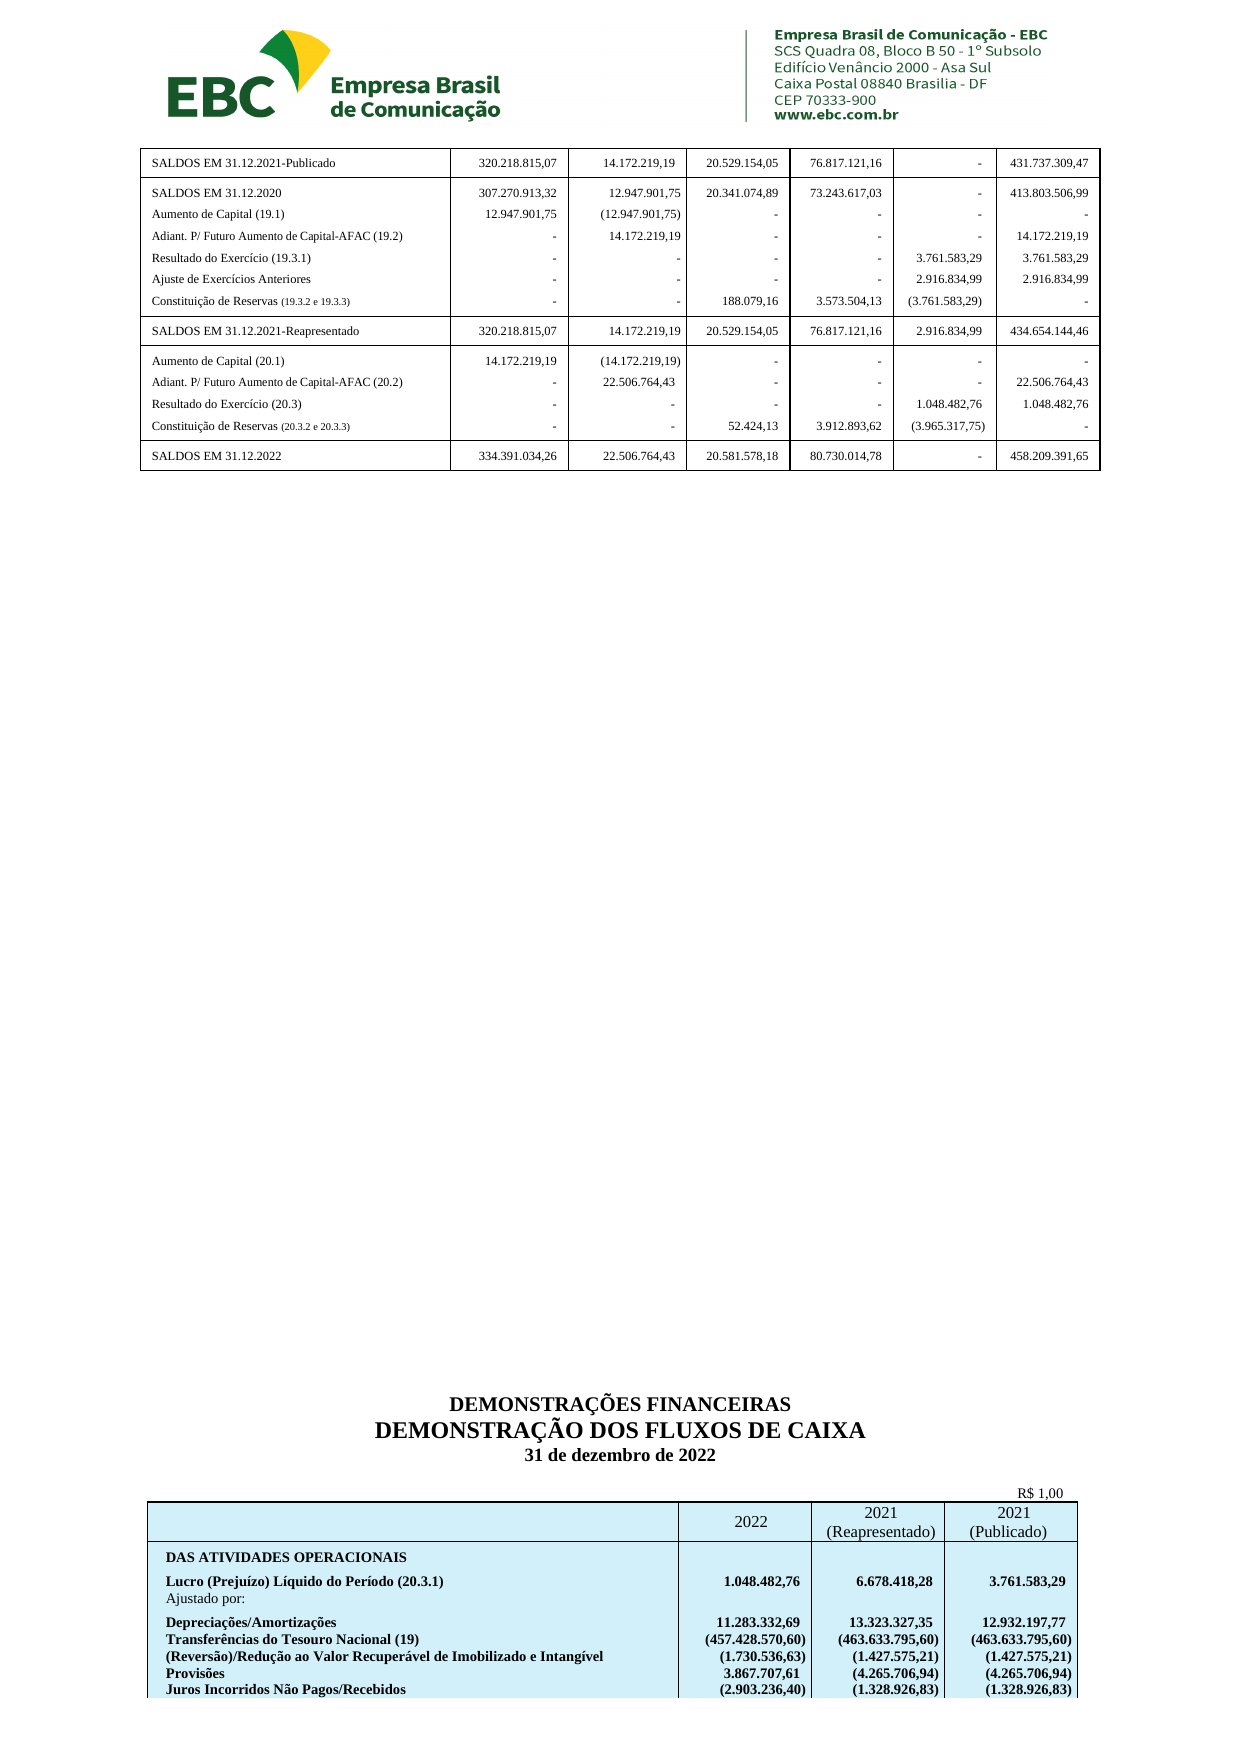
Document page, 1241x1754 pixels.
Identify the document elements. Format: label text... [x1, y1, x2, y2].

table_cell [451, 222, 568, 229]
table_cell [945, 1549, 1077, 1566]
table_cell 20.341.074,89 [687, 186, 789, 200]
table_cell [679, 1549, 811, 1566]
table_cell - [569, 397, 686, 411]
table_cell Constituição de Reservas (19.3.2 e 19.3.3) [141, 294, 450, 308]
table_cell 80.730.014,78 [791, 441, 893, 470]
table_cell [141, 178, 450, 186]
table_cell - [451, 419, 568, 433]
table_cell (4.265.706,94) [945, 1664, 1077, 1681]
table_cell 3.867.707,61 [679, 1664, 811, 1681]
table_cell - [791, 272, 893, 287]
table_cell 11.283.332,69 [679, 1614, 811, 1631]
table_cell [451, 346, 568, 353]
table_cell - [687, 375, 789, 389]
table_cell - [451, 294, 568, 308]
table_cell [451, 243, 568, 251]
table_cell 413.803.506,99 [997, 186, 1099, 200]
text 31 de dezembro de 2022 [177, 1444, 1063, 1466]
table_cell [451, 390, 568, 397]
table_cell [791, 308, 893, 316]
table_cell Juros Incorridos Não Pagos/Recebidos [148, 1681, 678, 1698]
text R$ 1,00 [177, 1485, 1063, 1501]
table_cell [687, 222, 789, 229]
table_cell [569, 287, 686, 294]
table_cell [894, 178, 996, 186]
text DEMONSTRAÇÕES FINANCEIRAS [177, 1392, 1063, 1416]
table_cell - [687, 251, 789, 265]
table_cell 1.048.482,76 [894, 397, 996, 411]
table_cell [569, 265, 686, 272]
table_cell [451, 178, 568, 186]
table_cell [141, 368, 450, 375]
table_cell [791, 390, 893, 397]
table_cell [451, 265, 568, 272]
table_cell 1.048.482,76 [997, 397, 1099, 411]
table_cell [997, 308, 1099, 316]
table_cell 22.506.764,43 [569, 375, 686, 389]
table_cell [791, 287, 893, 294]
table_cell [894, 308, 996, 316]
table_cell [894, 265, 996, 272]
table_cell [451, 287, 568, 294]
table_cell - [791, 397, 893, 411]
table_cell Ajustado por: [148, 1590, 678, 1614]
table_cell 2.916.834,99 [894, 317, 996, 345]
table_cell Provisões [148, 1664, 678, 1681]
table_cell [679, 1590, 811, 1614]
table_cell 1.048.482,76 [679, 1573, 811, 1590]
table_cell [451, 433, 568, 440]
table_cell [687, 411, 789, 418]
table_header 2021 (Publicado) [945, 1503, 1077, 1541]
table_cell - [687, 397, 789, 411]
table_cell [791, 368, 893, 375]
table_cell - [997, 354, 1099, 368]
table_cell (14.172.219,19) [569, 354, 686, 368]
table_cell [945, 1566, 1077, 1573]
table_cell [687, 433, 789, 440]
table_cell [894, 368, 996, 375]
table_cell - [894, 229, 996, 243]
table_cell [687, 390, 789, 397]
table_cell - [894, 207, 996, 222]
table_cell [148, 1542, 678, 1549]
table_cell [687, 265, 789, 272]
table_cell [687, 308, 789, 316]
table_cell 307.270.913,32 [451, 186, 568, 200]
table_cell 76.817.121,16 [791, 317, 893, 345]
table_cell [141, 287, 450, 294]
table_cell 188.079,16 [687, 294, 789, 308]
table_cell [569, 411, 686, 418]
table_cell [141, 411, 450, 418]
table_cell SALDOS EM 31.12.2022 [141, 441, 450, 470]
table_cell [997, 390, 1099, 397]
table_cell [812, 1566, 944, 1573]
table_cell [812, 1590, 944, 1614]
table_cell [141, 265, 450, 272]
text DEMONSTRAÇÃO DOS FLUXOS DE CAIXA [177, 1416, 1063, 1444]
table_cell [812, 1549, 944, 1566]
table_cell (12.947.901,75) [569, 207, 686, 222]
table_cell - [791, 251, 893, 265]
table_cell [945, 1542, 1077, 1549]
table_header [148, 1503, 678, 1541]
table_cell [569, 178, 686, 186]
table_cell [687, 200, 789, 207]
table_cell 2.916.834,99 [997, 272, 1099, 287]
table_cell [141, 243, 450, 251]
table_cell 6.678.418,28 [812, 1573, 944, 1590]
table_cell - [687, 207, 789, 222]
table_cell 3.761.583,29 [894, 251, 996, 265]
table_cell - [687, 272, 789, 287]
table_cell [569, 308, 686, 316]
table_cell (3.965.317,75) [894, 419, 996, 433]
table_cell Ajuste de Exercícios Anteriores [141, 272, 450, 287]
table_cell - [569, 294, 686, 308]
table_cell (Reversão)/Redução ao Valor Recuperável de Imobilizado e Intangível [148, 1648, 678, 1664]
table_cell - [451, 375, 568, 389]
table_cell - [791, 375, 893, 389]
table_cell [791, 265, 893, 272]
table_cell [894, 287, 996, 294]
table_cell [569, 243, 686, 251]
table_cell [945, 1590, 1077, 1614]
table_cell [791, 243, 893, 251]
table_cell 14.172.219,19 [569, 317, 686, 345]
table_cell - [791, 207, 893, 222]
table_cell (463.633.795,60) [812, 1631, 944, 1648]
table_cell [687, 346, 789, 353]
table_cell 14.172.219,19 [451, 354, 568, 368]
table_cell [997, 178, 1099, 186]
table_cell (1.427.575,21) [945, 1648, 1077, 1664]
table_cell - [997, 294, 1099, 308]
table_cell 12.947.901,75 [451, 207, 568, 222]
table_cell - [894, 441, 996, 470]
table_cell [997, 287, 1099, 294]
table_cell [141, 390, 450, 397]
table_cell [451, 308, 568, 316]
table_cell [141, 346, 450, 353]
table_cell Adiant. P/ Futuro Aumento de Capital-AFAC (20.2) [141, 375, 450, 389]
table_cell [894, 390, 996, 397]
table_cell 22.506.764,43 [997, 375, 1099, 389]
table_header 2021 (Reapresentado) [812, 1503, 944, 1541]
table_cell - [791, 354, 893, 368]
table_cell 14.172.219,19 [997, 229, 1099, 243]
table_cell [148, 1566, 678, 1573]
table_cell Transferências do Tesouro Nacional (19) [148, 1631, 678, 1648]
table_cell Resultado do Exercício (19.3.1) [141, 251, 450, 265]
table_cell (1.730.536,63) [679, 1648, 811, 1664]
table_cell SALDOS EM 31.12.2021-Publicado [141, 149, 450, 177]
table_cell 3.573.504,13 [791, 294, 893, 308]
table_cell Depreciações/Amortizações [148, 1614, 678, 1631]
table_cell (1.427.575,21) [812, 1648, 944, 1664]
table_cell [997, 411, 1099, 418]
table_cell [791, 200, 893, 207]
table_cell 431.737.309,47 [997, 149, 1099, 177]
table_cell - [451, 229, 568, 243]
table_cell [679, 1566, 811, 1573]
table_cell [687, 287, 789, 294]
table_cell [894, 411, 996, 418]
table_cell [451, 200, 568, 207]
table_cell 12.932.197,77 [945, 1614, 1077, 1631]
table_cell 12.947.901,75 [569, 186, 686, 200]
table_cell (3.761.583,29) [894, 294, 996, 308]
table_cell DAS ATIVIDADES OPERACIONAIS [148, 1549, 678, 1566]
table_cell 76.817.121,16 [791, 149, 893, 177]
table_cell - [451, 397, 568, 411]
table_cell Resultado do Exercício (20.3) [141, 397, 450, 411]
table_cell [894, 243, 996, 251]
table_cell - [997, 207, 1099, 222]
table_cell 2.916.834,99 [894, 272, 996, 287]
table_cell - [569, 272, 686, 287]
table_cell - [894, 186, 996, 200]
table_cell [569, 433, 686, 440]
table_cell [791, 178, 893, 186]
table_cell [141, 200, 450, 207]
table_cell Adiant. P/ Futuro Aumento de Capital-AFAC (19.2) [141, 229, 450, 243]
table_cell 320.218.815,07 [451, 317, 568, 345]
table_cell [894, 346, 996, 353]
table_cell SALDOS EM 31.12.2021-Reapresentado [141, 317, 450, 345]
table_cell [451, 411, 568, 418]
table_cell Constituição de Reservas (20.3.2 e 20.3.3) [141, 419, 450, 433]
table_cell [679, 1542, 811, 1549]
table_cell 320.218.815,07 [451, 149, 568, 177]
table_cell (2.903.236,40) [679, 1681, 811, 1698]
table_cell - [894, 375, 996, 389]
table_cell - [569, 251, 686, 265]
table_cell (4.265.706,94) [812, 1664, 944, 1681]
table_cell [997, 265, 1099, 272]
table_cell (1.328.926,83) [945, 1681, 1077, 1698]
table_cell 73.243.617,03 [791, 186, 893, 200]
table_cell [997, 368, 1099, 375]
table_cell [812, 1542, 944, 1549]
table_cell [569, 390, 686, 397]
table_cell [997, 433, 1099, 440]
table_cell [997, 243, 1099, 251]
table_cell [894, 222, 996, 229]
table_cell 20.529.154,05 [687, 149, 789, 177]
table_cell - [569, 419, 686, 433]
table_cell [569, 368, 686, 375]
table_cell 20.529.154,05 [687, 317, 789, 345]
table_header 2022 [679, 1503, 811, 1541]
table_cell [791, 346, 893, 353]
table_cell [791, 433, 893, 440]
table_cell [141, 222, 450, 229]
table_cell (463.633.795,60) [945, 1631, 1077, 1648]
table_cell 13.323.327,35 [812, 1614, 944, 1631]
table_cell [141, 308, 450, 316]
table_cell [997, 222, 1099, 229]
table_cell [894, 200, 996, 207]
table_cell [569, 222, 686, 229]
table_cell 14.172.219,19 [569, 229, 686, 243]
table_cell - [451, 251, 568, 265]
table_cell [569, 346, 686, 353]
table_cell 3.761.583,29 [997, 251, 1099, 265]
table_cell [451, 368, 568, 375]
table_cell [791, 222, 893, 229]
table_cell [791, 411, 893, 418]
table_cell 458.209.391,65 [997, 441, 1099, 470]
table_cell 52.424,13 [687, 419, 789, 433]
table_cell [997, 346, 1099, 353]
table_cell Aumento de Capital (20.1) [141, 354, 450, 368]
table_cell 434.654.144,46 [997, 317, 1099, 345]
table_cell [997, 200, 1099, 207]
table_cell [894, 433, 996, 440]
table_cell 334.391.034,26 [451, 441, 568, 470]
table_cell [687, 368, 789, 375]
table_cell 14.172.219,19 [569, 149, 686, 177]
table_cell Aumento de Capital (19.1) [141, 207, 450, 222]
table_cell - [687, 354, 789, 368]
table_cell Lucro (Prejuízo) Líquido do Período (20.3.1) [148, 1573, 678, 1590]
table_cell - [894, 354, 996, 368]
table_cell - [791, 229, 893, 243]
table_cell (1.328.926,83) [812, 1681, 944, 1698]
table_cell [569, 200, 686, 207]
table_cell (457.428.570,60) [679, 1631, 811, 1648]
table_cell 20.581.578,18 [687, 441, 789, 470]
table_cell 22.506.764,43 [569, 441, 686, 470]
table_cell [141, 433, 450, 440]
table_cell - [997, 419, 1099, 433]
table_cell - [687, 229, 789, 243]
table_cell [687, 178, 789, 186]
table_cell - [894, 149, 996, 177]
table_cell SALDOS EM 31.12.2020 [141, 186, 450, 200]
table_cell [687, 243, 789, 251]
table_cell - [451, 272, 568, 287]
table_cell 3.761.583,29 [945, 1573, 1077, 1590]
table_cell 3.912.893,62 [791, 419, 893, 433]
